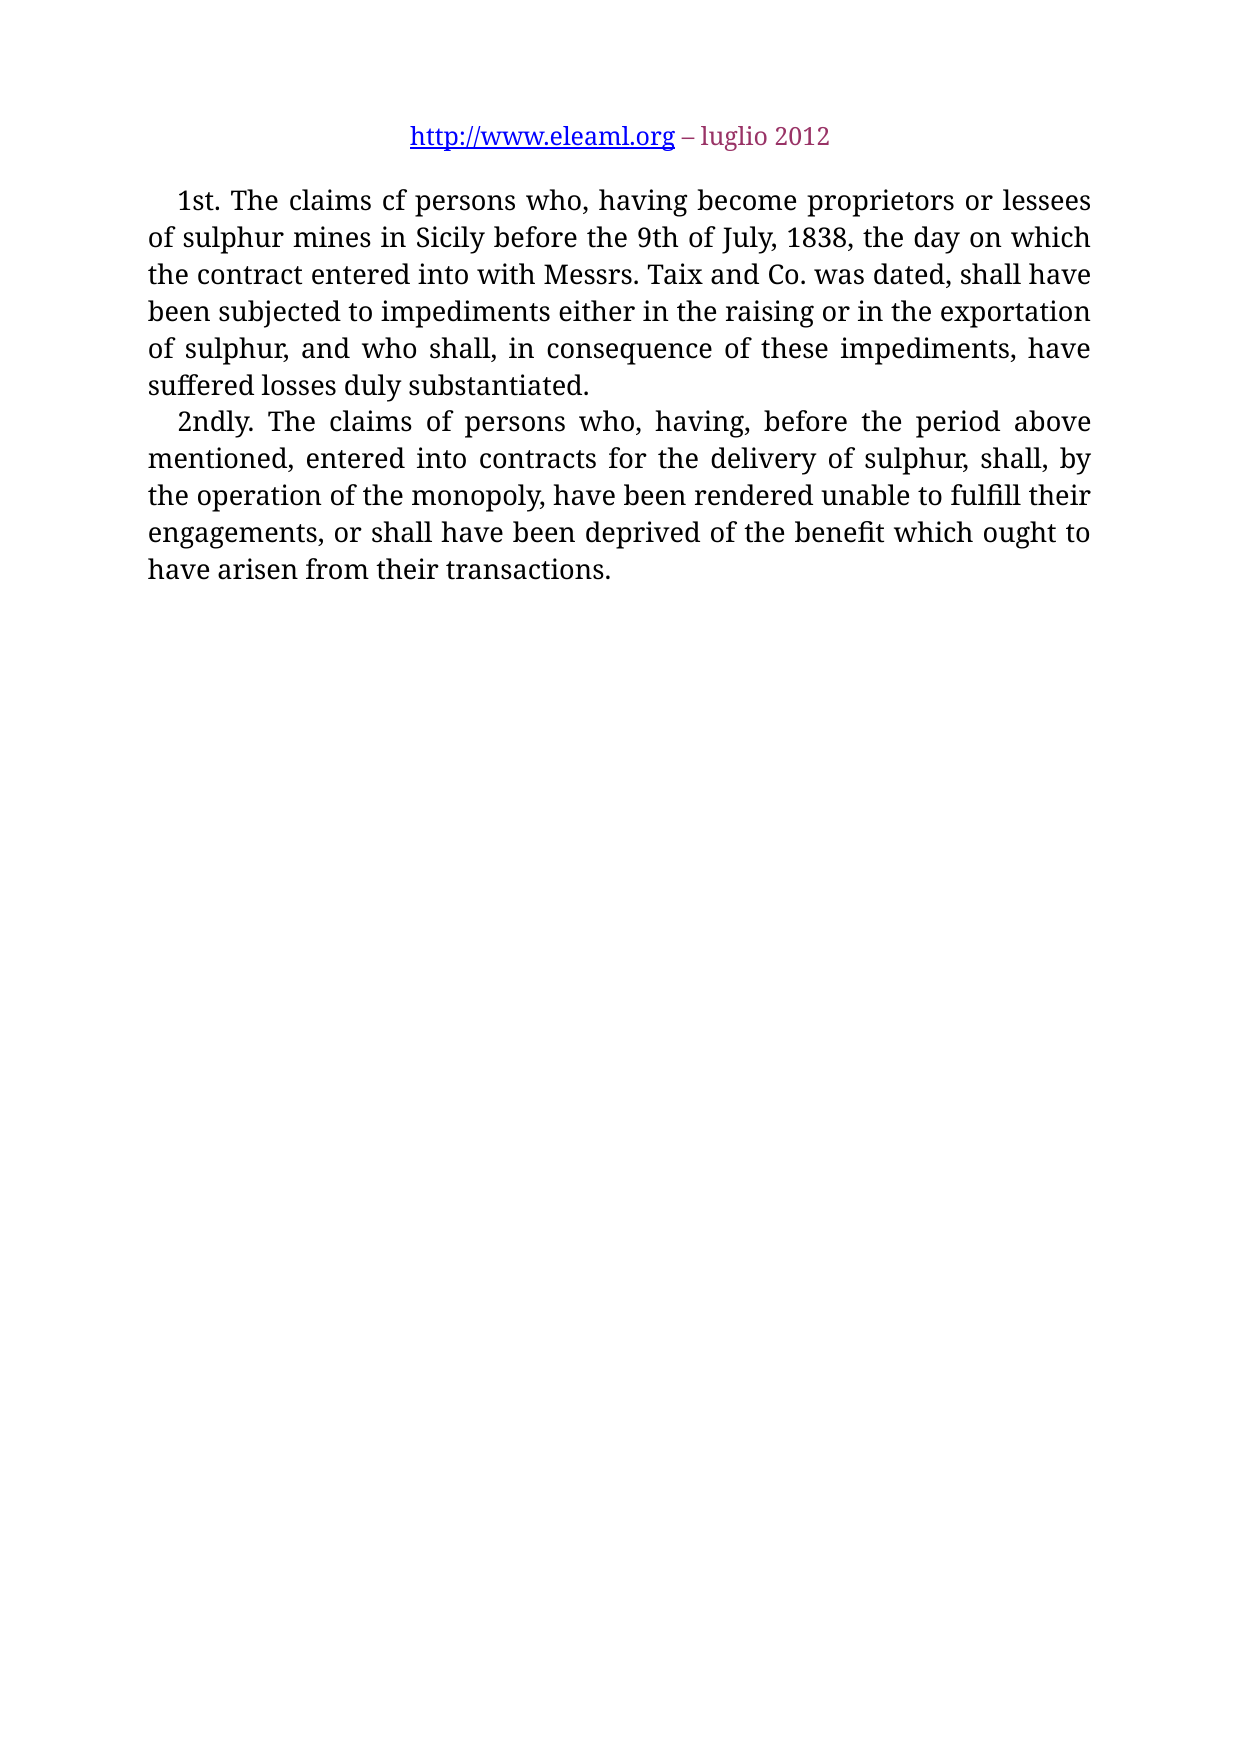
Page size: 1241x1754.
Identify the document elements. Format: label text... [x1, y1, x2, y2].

text 1st. The claims cf persons who, having become proprietors or lessees of sulphur mines in Sicily before the 9th of July, 1838, the day on which the contract entered into with Messrs. Taix and Co. was dated, shall have been subjected to impediments either in the raising or in the exportation of sulphur, and who shall, in consequence of these impediments, have suffered losses duly substantiated. [148, 182, 1093, 403]
text 2ndly. The claims of persons who, having, before the period above mentioned, entered into contracts for the delivery of sulphur, shall, by the operation of the monopoly, have been rendered unable to fulfill their engagements, or shall have been deprived of the benefit which ought to have arisen from their transactions. [148, 403, 1093, 587]
